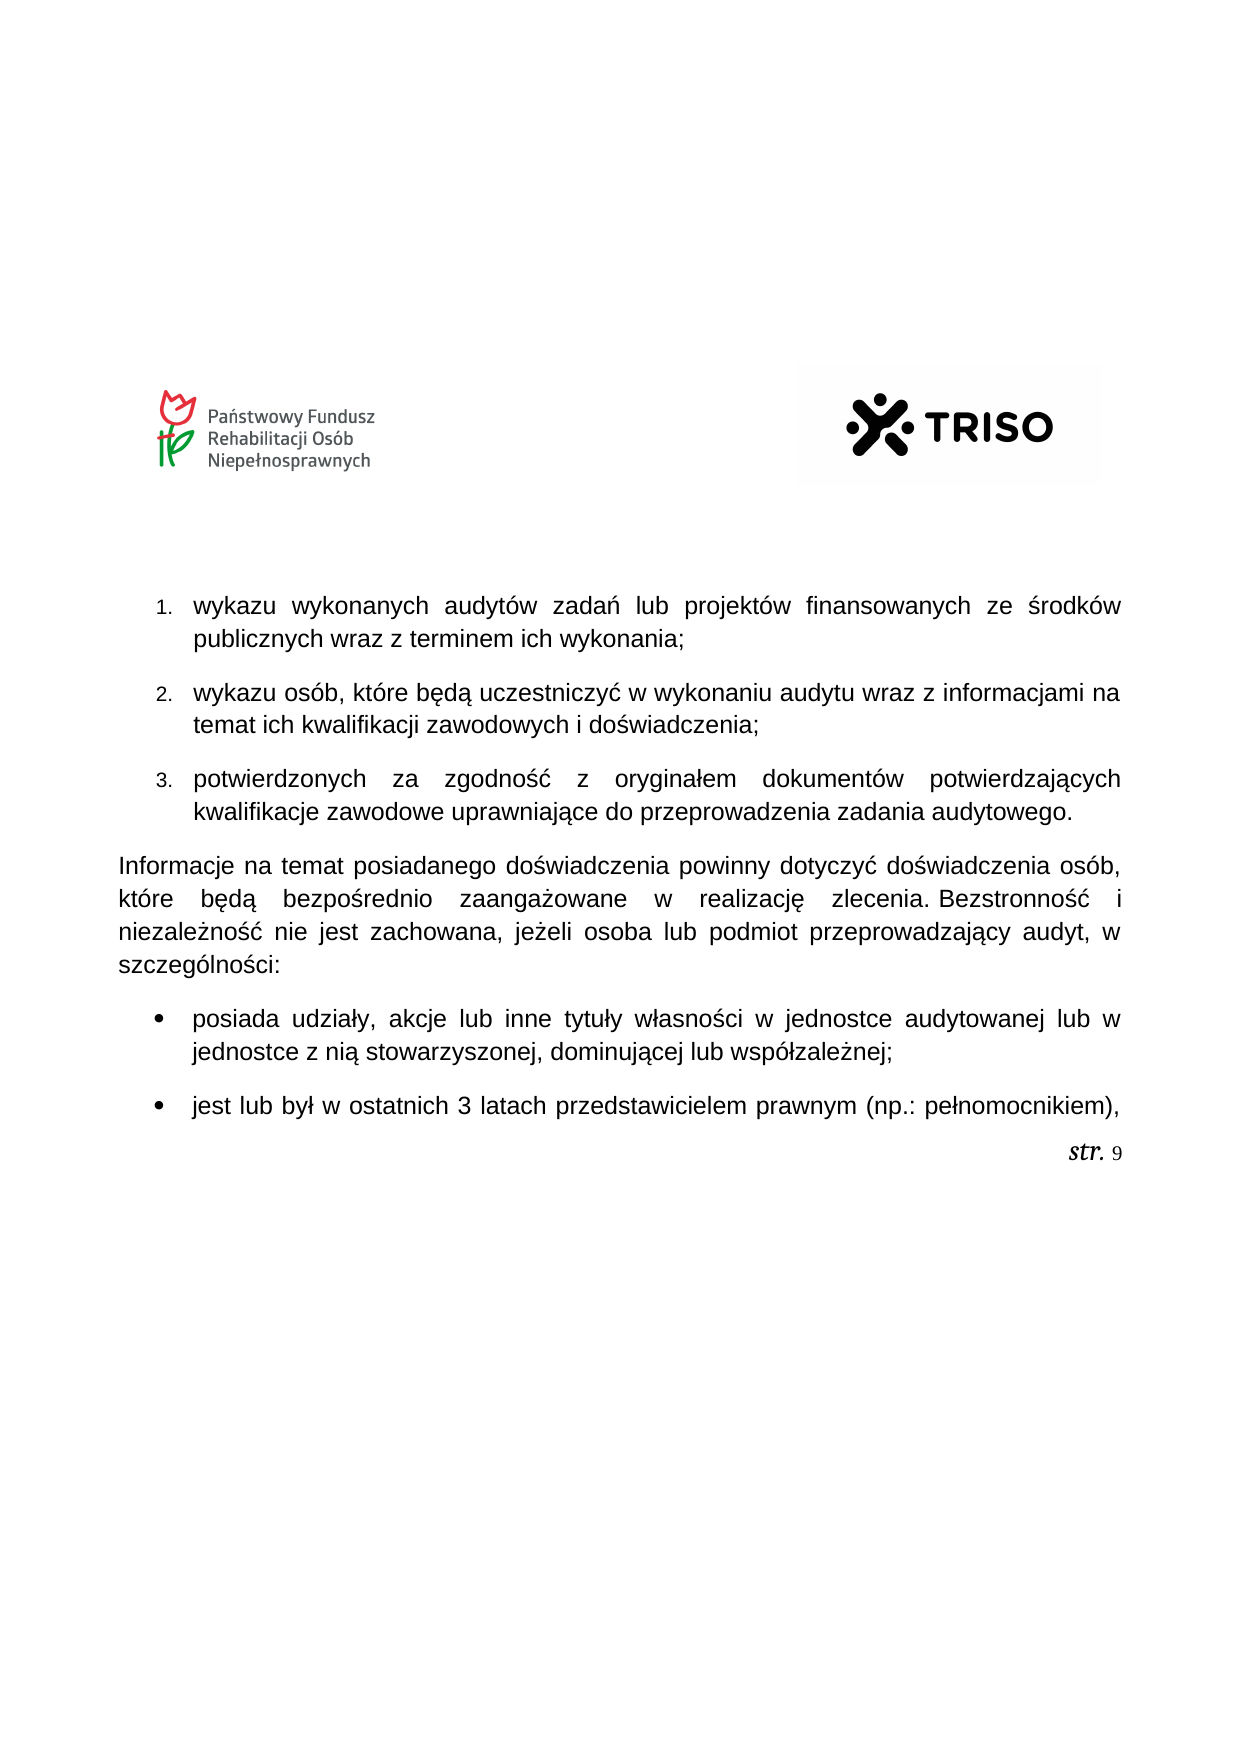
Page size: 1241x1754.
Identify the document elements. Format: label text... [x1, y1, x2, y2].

text Informacje na temat posiadanego doświadczenia powinny dotyczyć doświadczenia osób, które będą bezpośrednio zaangażowane w realizację zlecenia. Bezstronność i niezależność nie jest zachowana, jeżeli osoba lub podmiot przeprowadzający audyt, w szczególności: [118, 851, 1122, 979]
list potwierdzonych za zgodność z oryginałem dokumentów potwierdzających kwalifikacje zawodowe uprawniające do przeprowadzenia zadania audytowego. [156, 764, 1122, 826]
picture [118, 354, 413, 507]
list wykazu osób, które będą uczestniczyć w wykonaniu audytu wraz z informacjami na temat ich kwalifikacji zawodowych i doświadczenia; [156, 677, 1122, 739]
list jest lub był w ostatnich 3 latach przedstawicielem prawnym (np.: pełnomocnikiem), [154, 1091, 1122, 1120]
list wykazu wykonanych audytów zadań lub projektów finansowanych ze środków publicznych wraz z terminem ich wykonania; [156, 591, 1122, 652]
picture [797, 363, 1102, 486]
list posiada udziały, akcje lub inne tytuły własności w jednostce audytowanej lub w jednostce z nią stowarzyszonej, dominującej lub współzależnej; [154, 1004, 1122, 1066]
